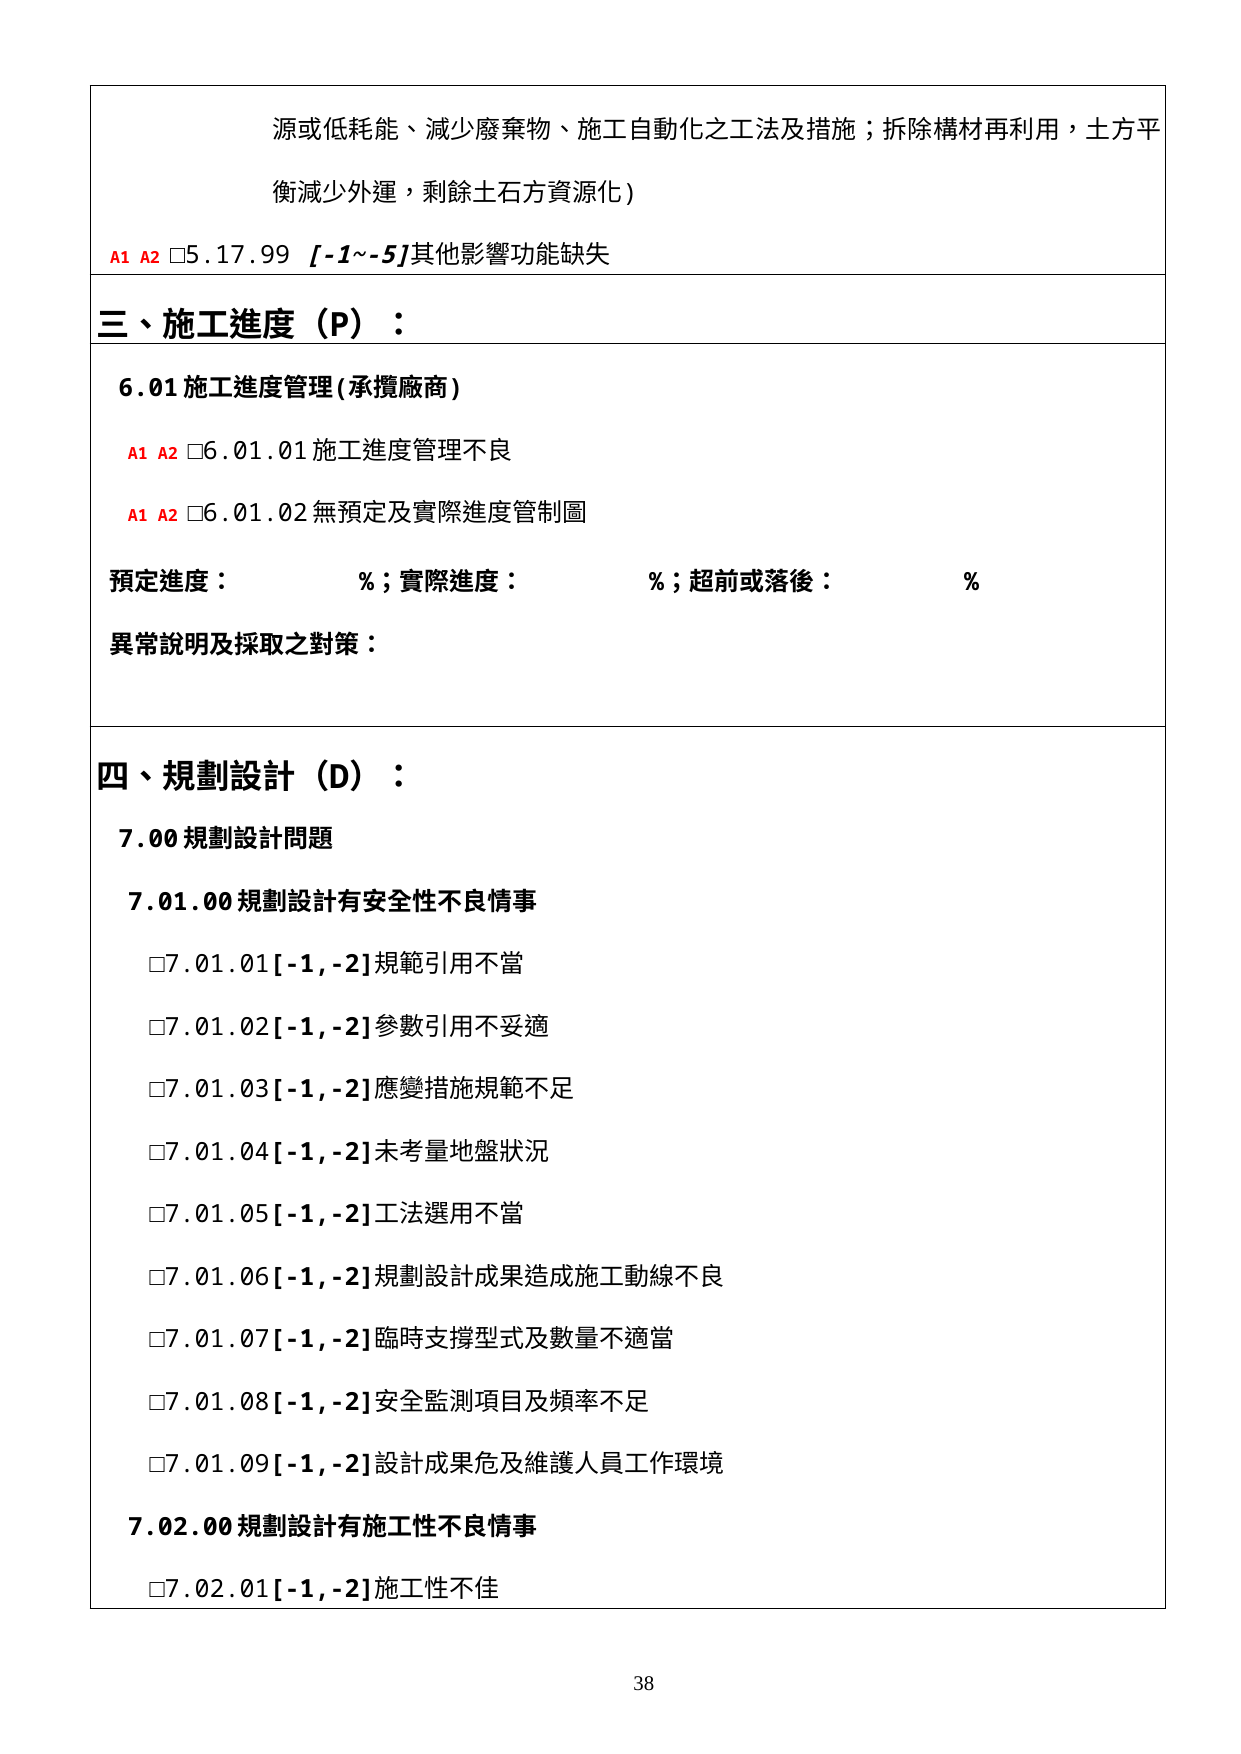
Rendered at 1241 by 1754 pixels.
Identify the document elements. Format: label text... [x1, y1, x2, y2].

table_cell 源或低耗能、減少廢棄物、施工自動化之工法及措施；拆除構材再利用，土方平衡減少外運，剩餘土石方資源化) A1 A2 □5.17.99 [-1~-5]其他影響功能缺失 [91, 86, 1165, 273]
table_cell 三、施工進度（P）： [91, 275, 1165, 343]
table_cell 四、規劃設計（D）： 7.00規劃設計問題 7.01.00規劃設計有安全性不良情事 □7.01.01[-1,-2]規範引用不當 □7.01.02[-1,-2]參數引用不妥適 □7.01.03[-1,-2]應變措施規範不足 □7.01.04[-1,-2]未考量地盤狀況 □7.01.05[-1,-2]工法選用不當 □7.01.06[-1,-2]規劃設計成果造成施工動線不良 □7.01.07[-1,-2]臨時支撐型式及數量不適當 □7.01.08[-1,-2]安全監測項目及頻率不足 □7.01.09[-1,-2]設計成果危及維護人員工作環境 7.02.00規劃設計有施工性不良情事 □7.02.01[-1,-2]施工性不佳 [91, 727, 1165, 1608]
table_cell 6.01施工進度管理(承攬廠商) A1 A2 □6.01.01施工進度管理不良 A1 A2 □6.01.02無預定及實際進度管制圖 預定進度： %；實際進度： %；超前或落後： % 異常說明及採取之對策： [91, 344, 1165, 726]
